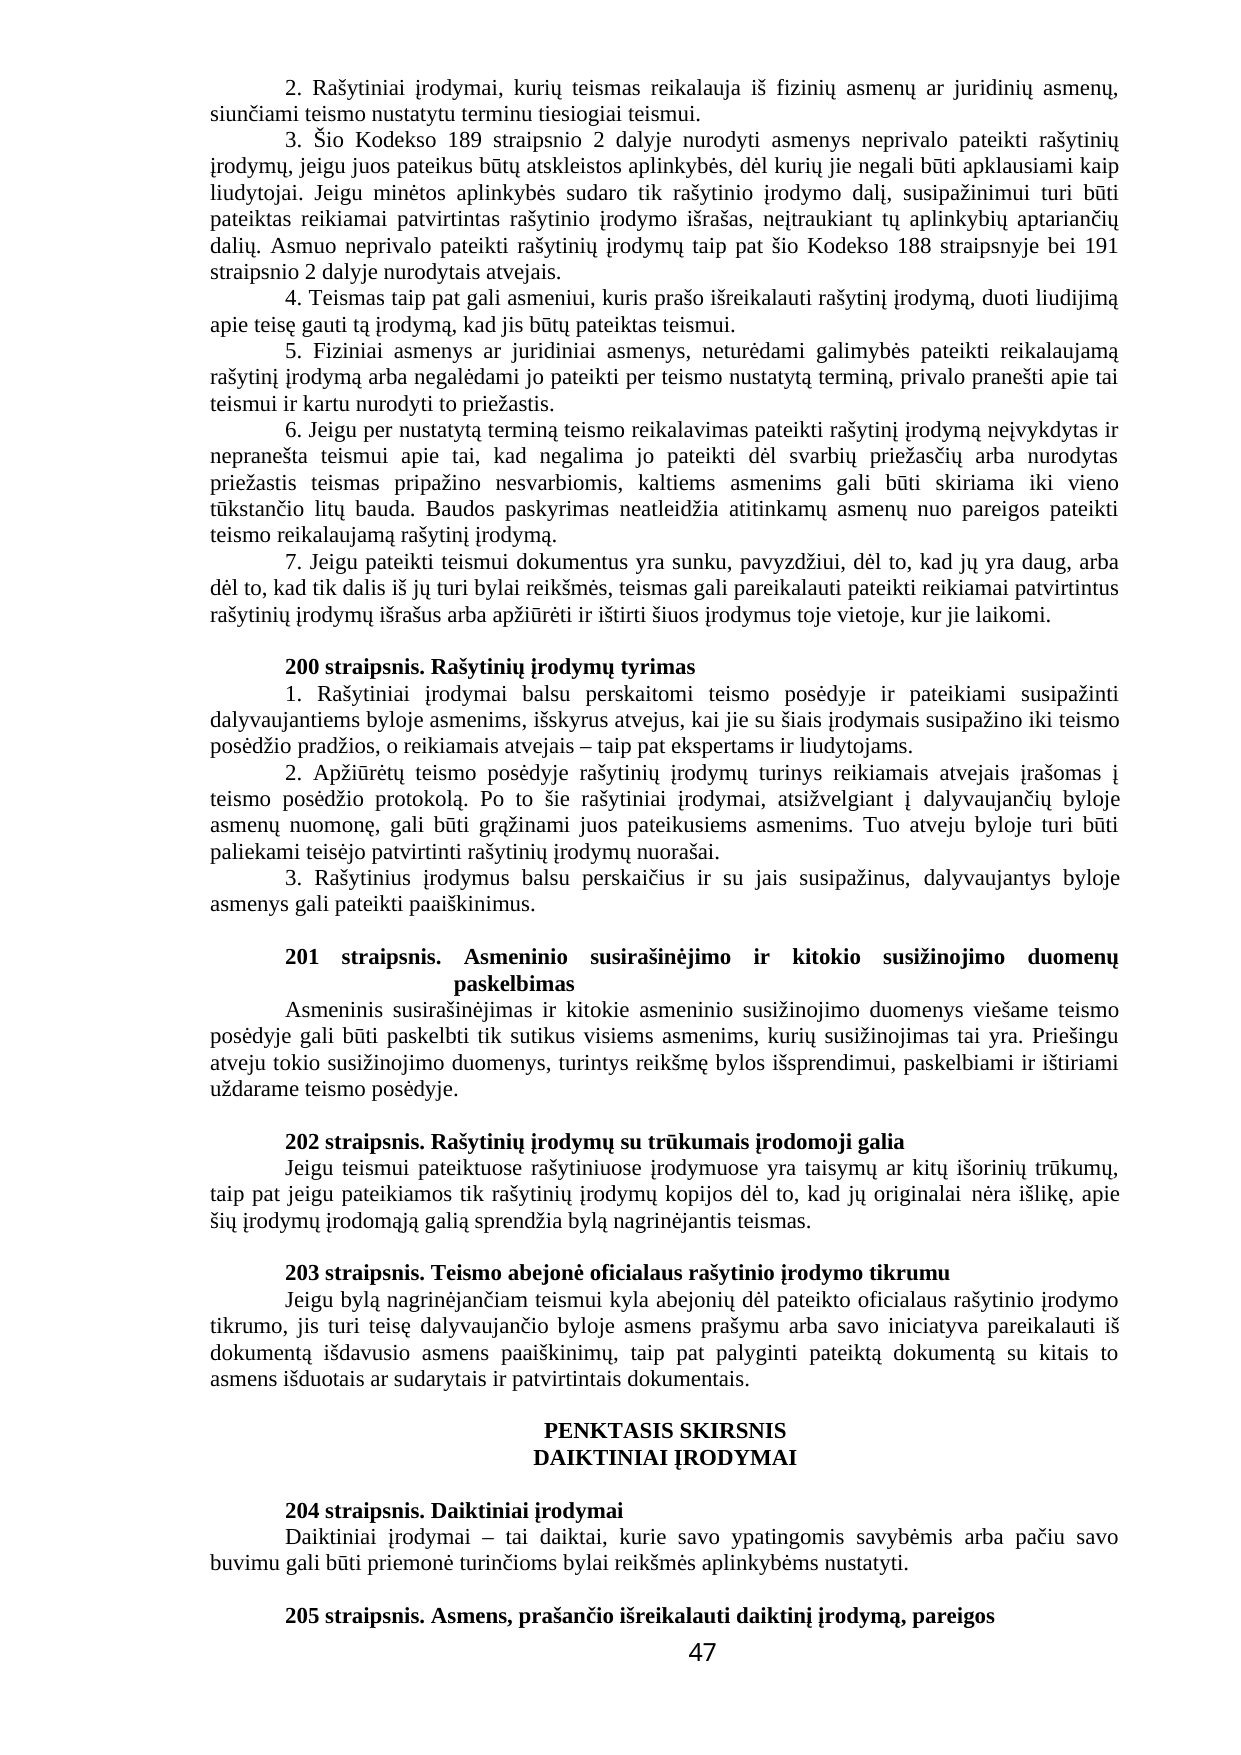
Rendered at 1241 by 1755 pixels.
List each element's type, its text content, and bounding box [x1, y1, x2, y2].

text 203 straipsnis. Teismo abejonė oficialaus rašytinio įrodymo tikrumu [210, 1259, 1120, 1286]
text 2. Rašytiniai įrodymai, kurių teismas reikalauja iš fizinių asmenų ar juridinių asmenų, siunčiami teismo nustatytu terminu tiesiogiai teismui. [210, 73, 1120, 126]
text Jeigu bylą nagrinėjančiam teismui kyla abejonių dėl pateikto oficialaus rašytinio įrodymo tikrumo, jis turi teisę dalyvaujančio byloje asmens prašymu arba savo iniciatyva pareikalauti iš dokumentą išdavusio asmens paaiškinimų, taip pat palyginti pateiktą dokumentą su kitais to asmens išduotais ar sudarytais ir patvirtintais dokumentais. [210, 1286, 1120, 1391]
subtitle Penktasis skirsnis [210, 1418, 1120, 1444]
text 205 straipsnis. Asmens, prašančio išreikalauti daiktinį įrodymą, pareigos [210, 1602, 1120, 1628]
text 5. Fiziniai asmenys ar juridiniai asmenys, neturėdami galimybės pateikti reikalaujamą rašytinį įrodymą arba negalėdami jo pateikti per teismo nustatytą terminą, privalo pranešti apie tai teismui ir kartu nurodyti to priežastis. [210, 337, 1120, 416]
text 202 straipsnis. Rašytinių įrodymų su trūkumais įrodomoji galia [210, 1128, 1120, 1154]
text 7. Jeigu pateikti teismui dokumentus yra sunku, pavyzdžiui, dėl to, kad jų yra daug, arba dėl to, kad tik dalis iš jų turi bylai reikšmės, teismas gali pareikalauti pateikti reikiamai patvirtintus rašytinių įrodymų išrašus arba apžiūrėti ir ištirti šiuos įrodymus toje vietoje, kur jie laikomi. [210, 548, 1120, 627]
text 6. Jeigu per nustatytą terminą teismo reikalavimas pateikti rašytinį įrodymą neįvykdytas ir nepranešta teismui apie tai, kad negalima jo pateikti dėl svarbių priežasčių arba nurodytas priežastis teismas pripažino nesvarbiomis, kaltiems asmenims gali būti skiriama iki vieno tūkstančio litų bauda. Baudos paskyrimas neatleidžia atitinkamų asmenų nuo pareigos pateikti teismo reikalaujamą rašytinį įrodymą. [210, 416, 1120, 548]
text 3. Rašytinius įrodymus balsu perskaičius ir su jais susipažinus, dalyvaujantys byloje asmenys gali pateikti paaiškinimus. [210, 864, 1120, 917]
text 4. Teismas taip pat gali asmeniui, kuris prašo išreikalauti rašytinį įrodymą, duoti liudijimą apie teisę gauti tą įrodymą, kad jis būtų pateiktas teismui. [210, 284, 1120, 337]
text 201 straipsnis. Asmeninio susirašinėjimo ir kitokio susižinojimo duomenų paskelbimas [285, 943, 1120, 996]
text 204 straipsnis. Daiktiniai įrodymai [210, 1497, 1120, 1523]
text Daiktiniai įrodymai [210, 1444, 1120, 1470]
text Jeigu teismui pateiktuose rašytiniuose įrodymuose yra taisymų ar kitų išorinių trūkumų, taip pat jeigu pateikiamos tik rašytinių įrodymų kopijos dėl to, kad jų originalai nėra išlikę, apie šių įrodymų įrodomąją galią sprendžia bylą nagrinėjantis teismas. [210, 1154, 1120, 1233]
text Daiktiniai įrodymai – tai daiktai, kurie savo ypatingomis savybėmis arba pačiu savo buvimu gali būti priemonė turinčioms bylai reikšmės aplinkybėms nustatyti. [210, 1523, 1120, 1576]
text 3. Šio Kodekso 189 straipsnio 2 dalyje nurodyti asmenys neprivalo pateikti rašytinių įrodymų, jeigu juos pateikus būtų atskleistos aplinkybės, dėl kurių jie negali būti apklausiami kaip liudytojai. Jeigu minėtos aplinkybės sudaro tik rašytinio įrodymo dalį, susipažinimui turi būti pateiktas reikiamai patvirtintas rašytinio įrodymo išrašas, neįtraukiant tų aplinkybių aptariančių dalių. Asmuo neprivalo pateikti rašytinių įrodymų taip pat šio Kodekso 188 straipsnyje bei 191 straipsnio 2 dalyje nurodytais atvejais. [210, 126, 1120, 284]
text Asmeninis susirašinėjimas ir kitokie asmeninio susižinojimo duomenys viešame teismo posėdyje gali būti paskelbti tik sutikus visiems asmenims, kurių susižinojimas tai yra. Priešingu atveju tokio susižinojimo duomenys, turintys reikšmę bylos išsprendimui, paskelbiami ir ištiriami uždarame teismo posėdyje. [210, 996, 1120, 1101]
text 1. Rašytiniai įrodymai balsu perskaitomi teismo posėdyje ir pateikiami susipažinti dalyvaujantiems byloje asmenims, išskyrus atvejus, kai jie su šiais įrodymais susipažino iki teismo posėdžio pradžios, o reikiamais atvejais – taip pat ekspertams ir liudytojams. [210, 680, 1120, 759]
text 2. Apžiūrėtų teismo posėdyje rašytinių įrodymų turinys reikiamais atvejais įrašomas į teismo posėdžio protokolą. Po to šie rašytiniai įrodymai, atsižvelgiant į dalyvaujančių byloje asmenų nuomonę, gali būti grąžinami juos pateikusiems asmenims. Tuo atveju byloje turi būti paliekami teisėjo patvirtinti rašytinių įrodymų nuorašai. [210, 759, 1120, 864]
text 200 straipsnis. Rašytinių įrodymų tyrimas [210, 653, 1120, 680]
